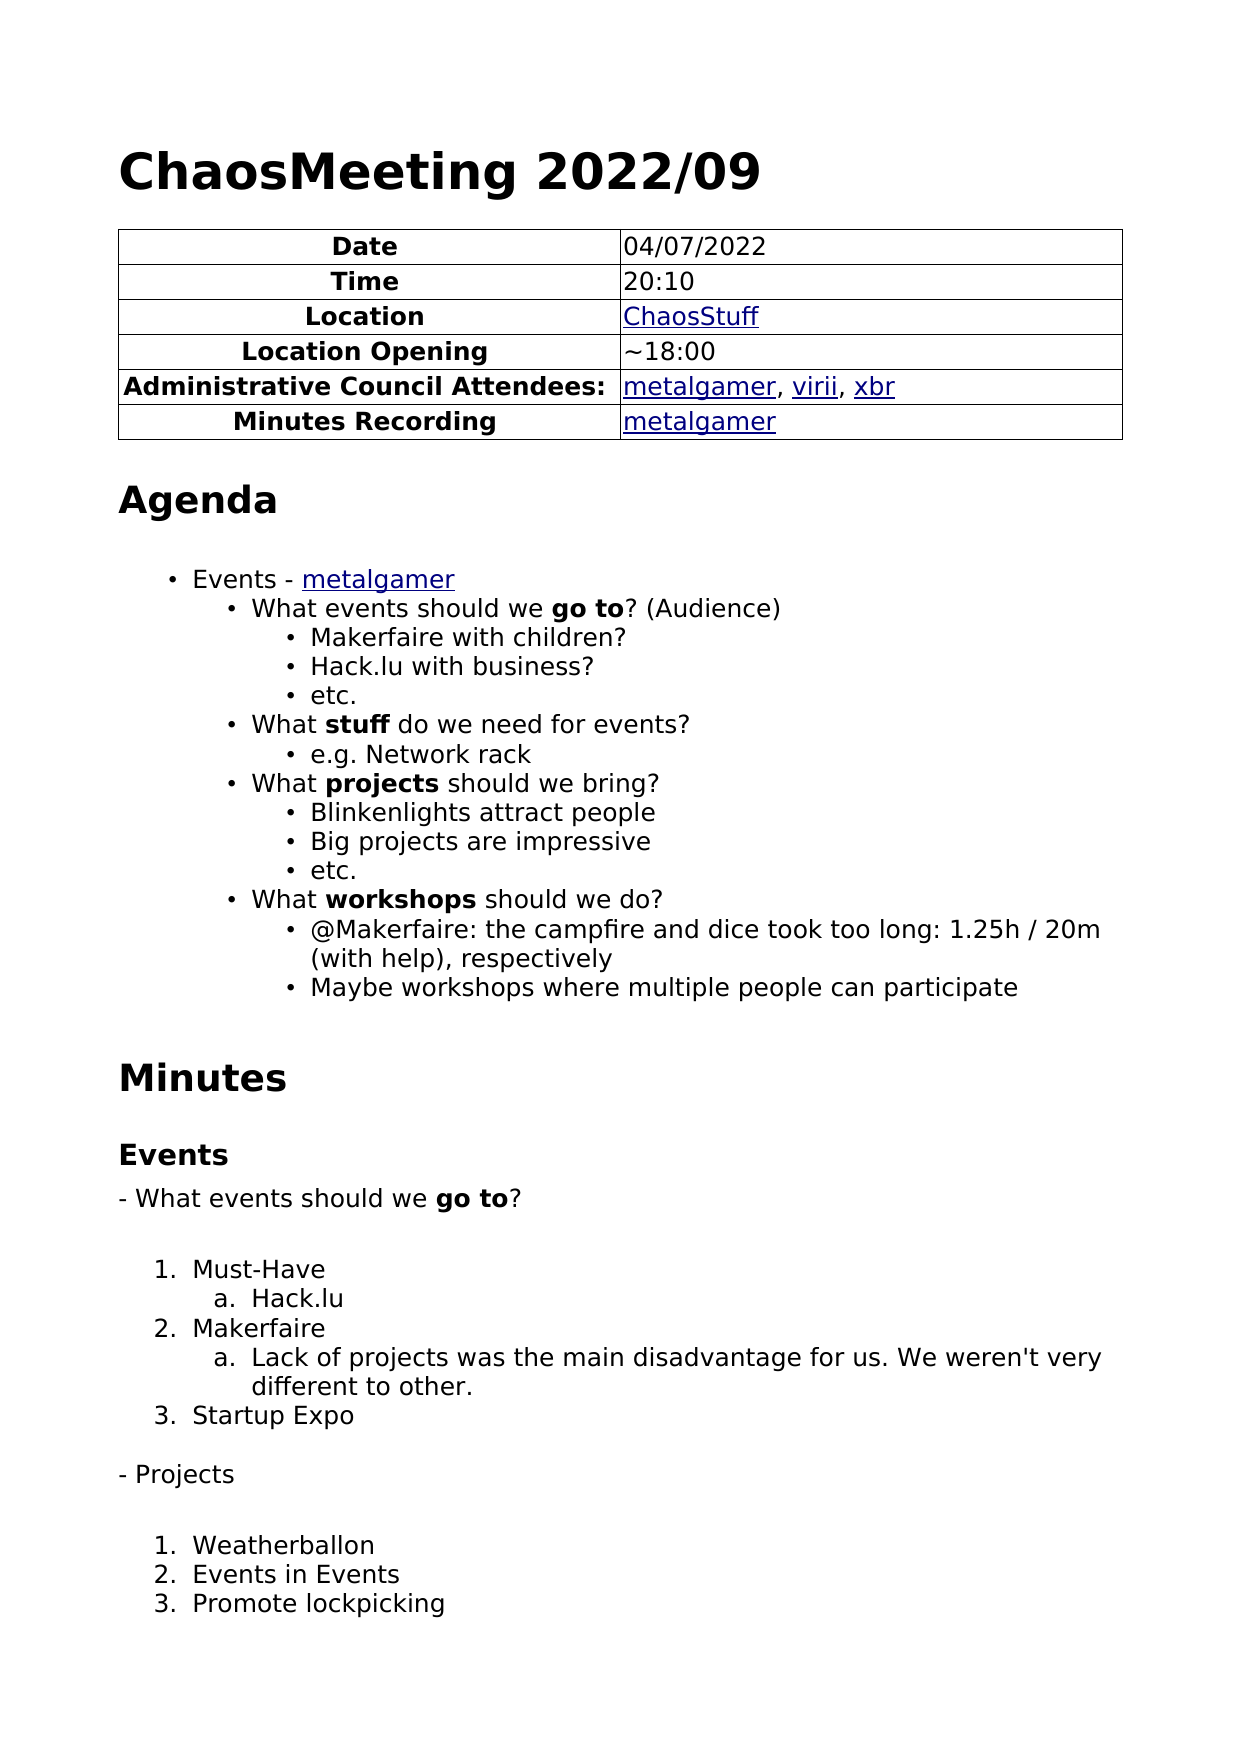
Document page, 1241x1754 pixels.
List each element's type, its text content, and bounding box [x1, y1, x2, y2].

table_cell Minutes Recording [119, 405, 620, 439]
list e.g. Network rack [295, 740, 1122, 769]
table_cell ~18:00 [621, 335, 1122, 369]
table_header Date [119, 230, 620, 264]
table_cell Time [119, 265, 620, 299]
list Events in Events [177, 1560, 1122, 1589]
table_cell ChaosStuff [621, 300, 1122, 334]
list Promote lockpicking [177, 1589, 1122, 1619]
table_cell Administrative Council Attendees: [119, 370, 620, 404]
list Makerfaire [177, 1314, 1122, 1343]
list Weatherballon [177, 1531, 1122, 1560]
list What workshops should we do? [236, 886, 1122, 915]
list What projects should we bring? [236, 769, 1122, 798]
table_header 04/07/2022 [621, 230, 1122, 264]
list Big projects are impressive [295, 827, 1122, 856]
subtitle Minutes [118, 1057, 1122, 1100]
list Lack of projects was the main disadvantage for us. We weren't very different to other. [236, 1343, 1122, 1401]
table_cell Location [119, 300, 620, 334]
table_cell Location Opening [119, 335, 620, 369]
list What stuff do we need for events? [236, 711, 1122, 740]
list etc. [295, 681, 1122, 711]
subtitle Events [118, 1138, 1122, 1172]
table_cell metalgamer, virii, xbr [621, 370, 1122, 404]
subtitle ChaosMeeting 2022/09 [118, 143, 1122, 201]
list Makerfaire with children? [295, 623, 1122, 652]
list Maybe workshops where multiple people can participate [295, 973, 1122, 1002]
text - Projects [118, 1460, 1122, 1489]
list @Makerfaire: the campfire and dice took too long: 1.25h / 20m (with help), respectively [295, 915, 1122, 973]
list Hack.lu with business? [295, 652, 1122, 681]
list etc. [295, 856, 1122, 886]
list Hack.lu [236, 1285, 1122, 1314]
list Startup Expo [177, 1401, 1122, 1431]
list Events - metalgamer [177, 565, 1122, 594]
text - What events should we go to? [118, 1184, 1122, 1213]
table_cell metalgamer [621, 405, 1122, 439]
table_cell 20:10 [621, 265, 1122, 299]
list Blinkenlights attract people [295, 798, 1122, 827]
list What events should we go to? (Audience) [236, 594, 1122, 623]
list Must-Have [177, 1256, 1122, 1285]
subtitle Agenda [118, 479, 1122, 523]
